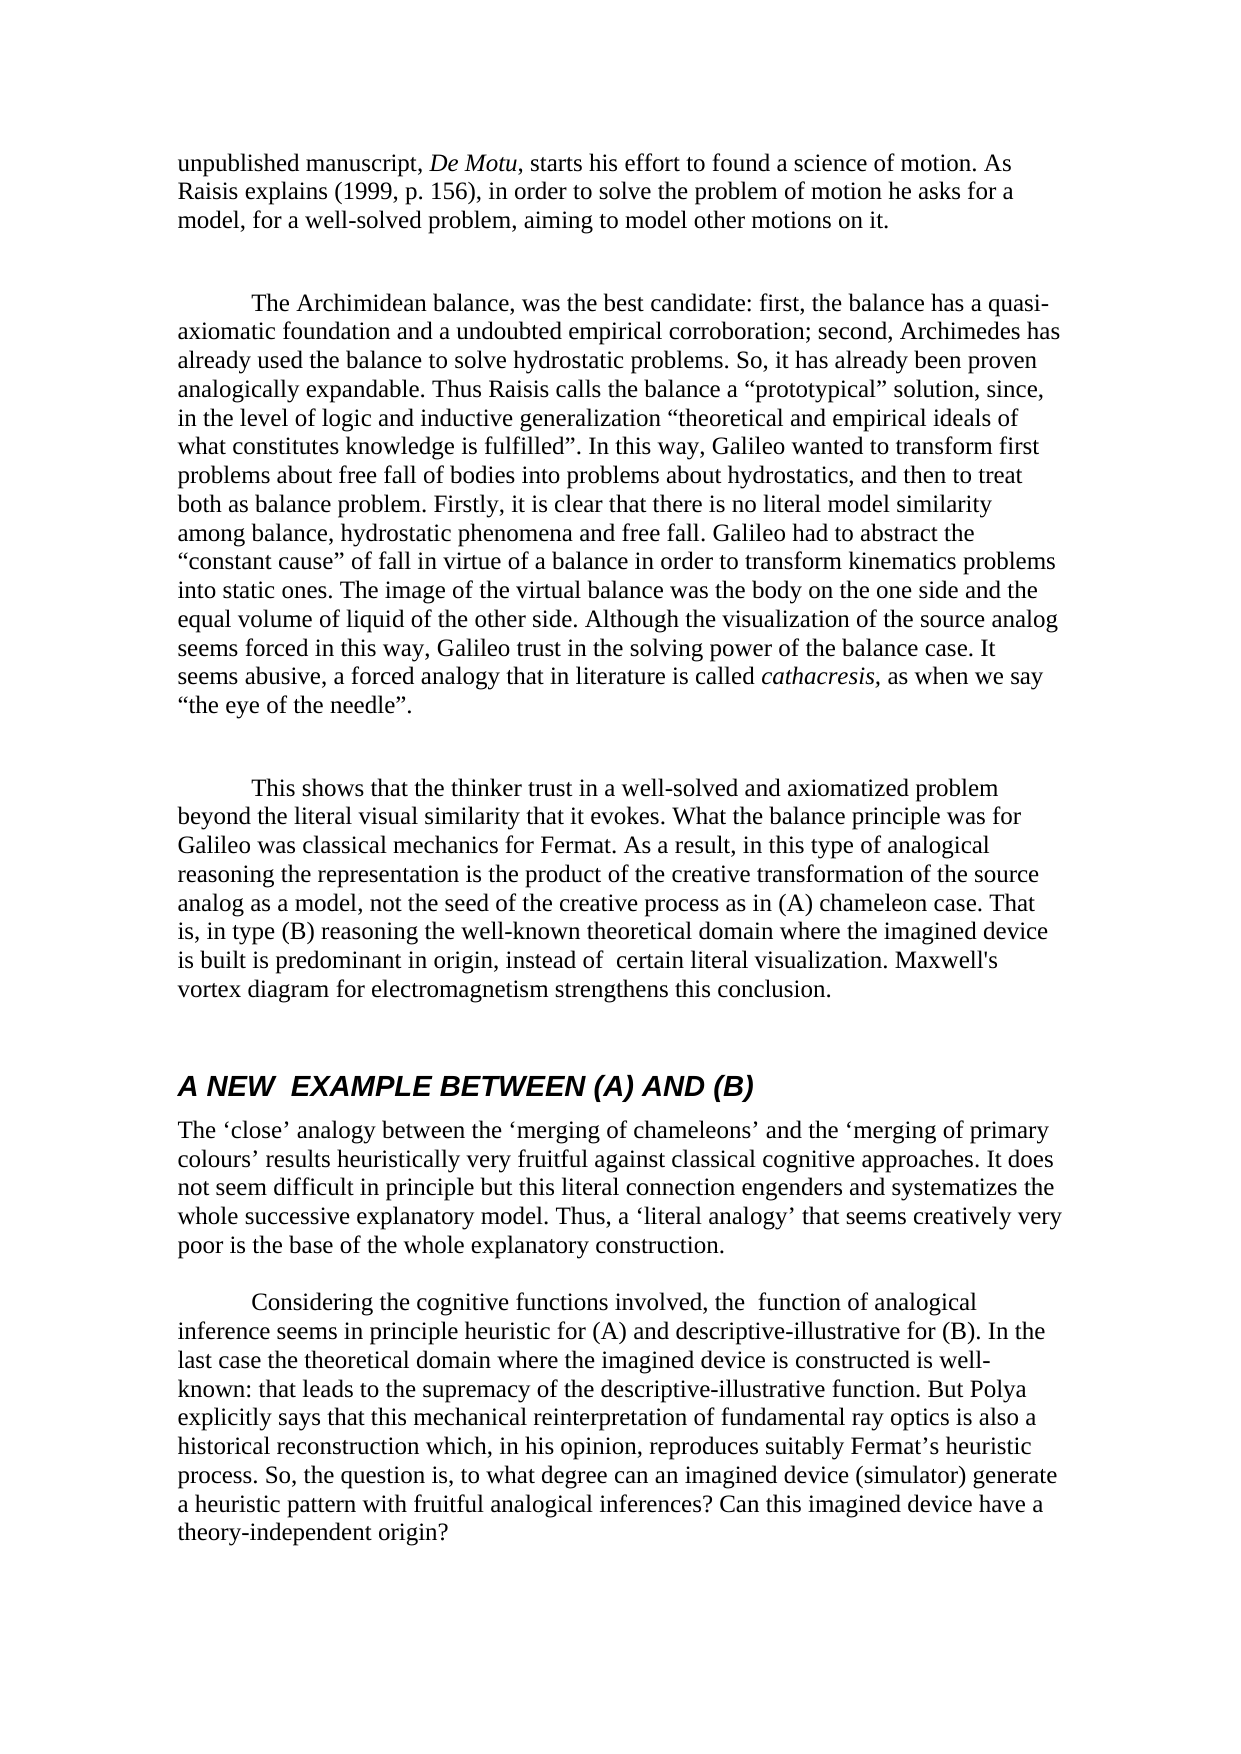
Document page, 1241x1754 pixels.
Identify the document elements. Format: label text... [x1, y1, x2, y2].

text This shows that the thinker trust in a well-solved and axiomatized problem beyond the literal visual similarity that it evokes. What the balance principle was for Galileo was classical mechanics for Fermat. As a result, in this type of analogical reasoning the representation is the product of the creative transformation of the source analog as a model, not the seed of the creative process as in (A) chameleon case. That is, in type (B) reasoning the well-known theoretical domain where the imagined device is built is predominant in origin, instead of certain literal visualization. Maxwell's vortex diagram for electromagnetism strengthens this conclusion. [177, 773, 1063, 1003]
text The ‘close’ analogy between the ‘merging of chameleons’ and the ‘merging of primary colours’ results heuristically very fruitful against classical cognitive approaches. It does not seem difficult in principle but this literal connection engenders and systematizes the whole successive explanatory model. Thus, a ‘literal analogy’ that seems creatively very poor is the base of the whole explanatory construction. [177, 1115, 1063, 1259]
subtitle A NEW EXAMPLE BETWEEN (A) AND (B) [177, 1069, 1063, 1102]
text unpublished manuscript, De Motu, starts his effort to found a science of motion. As Raisis explains (1999, p. 156), in order to solve the problem of motion he asks for a model, for a well-solved problem, aiming to model other motions on it. [177, 148, 1063, 234]
text Considering the cognitive functions involved, the function of analogical inference seems in principle heuristic for (A) and descriptive-illustrative for (B). In the last case the theoretical domain where the imagined device is constructed is well-known: that leads to the supremacy of the descriptive-illustrative function. But Polya explicitly says that this mechanical reinterpretation of fundamental ray optics is also a historical reconstruction which, in his opinion, reproduces suitably Fermat’s heuristic process. So, the question is, to what degree can an imagined device (simulator) generate a heuristic pattern with fruitful analogical inferences? Can this imagined device have a theory-independent origin? [177, 1287, 1063, 1546]
text The Archimidean balance, was the best candidate: first, the balance has a quasi-axiomatic foundation and a undoubted empirical corroboration; second, Archimedes has already used the balance to solve hydrostatic problems. So, it has already been proven analogically expandable. Thus Raisis calls the balance a “prototypical” solution, since, in the level of logic and inductive generalization “theoretical and empirical ideals of what constitutes knowledge is fulfilled”. In this way, Galileo wanted to transform first problems about free fall of bodies into problems about hydrostatics, and then to treat both as balance problem. Firstly, it is clear that there is no literal model similarity among balance, hydrostatic phenomena and free fall. Galileo had to abstract the “constant cause” of fall in virtue of a balance in order to transform kinematics problems into static ones. The image of the virtual balance was the body on the one side and the equal volume of liquid of the other side. Although the visualization of the source analog seems forced in this way, Galileo trust in the solving power of the balance case. It seems abusive, a forced analogy that in literature is called cathacresis, as when we say “the eye of the needle”. [177, 288, 1063, 719]
